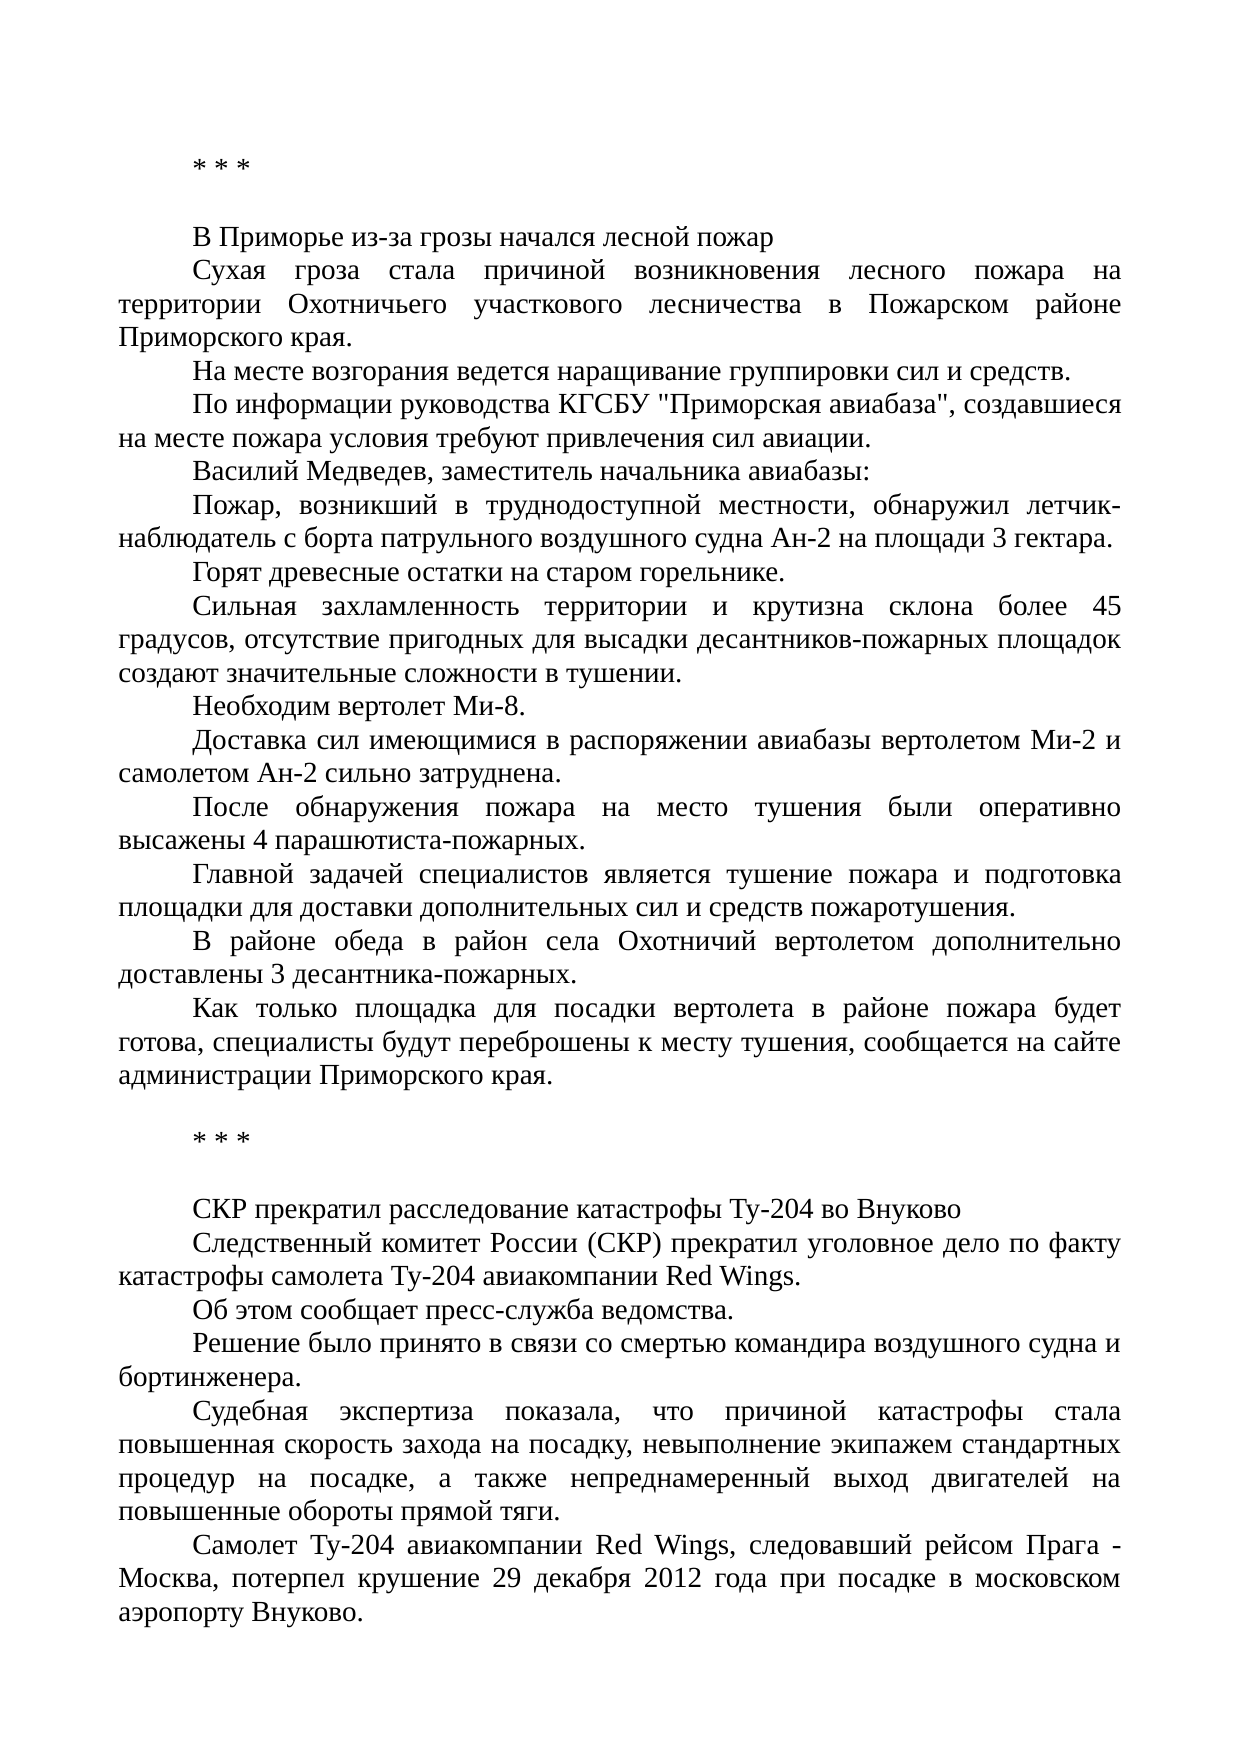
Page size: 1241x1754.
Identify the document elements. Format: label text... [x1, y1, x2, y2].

text Сухая гроза стала причиной возникновения лесного пожара на территории Охотничьего участкового лесничества в Пожарском районе Приморского края. [118, 252, 1122, 353]
text Решение было принято в связи со смертью командира воздушного судна и бортинженера. [118, 1326, 1122, 1393]
text Об этом сообщает пресс-служба ведомства. [118, 1292, 1122, 1326]
text По информации руководства КГСБУ "Приморская авиабаза", создавшиеся на месте пожара условия требуют привлечения сил авиации. [118, 386, 1122, 453]
text Главной задачей специалистов является тушение пожара и подготовка площадки для доставки дополнительных сил и средств пожаротушения. [118, 856, 1122, 923]
text Самолет Ту-204 авиакомпании Red Wings, следовавший рейсом Прага - Москва, потерпел крушение 29 декабря 2012 года при посадке в московском аэропорту Внуково. [118, 1527, 1122, 1627]
text В районе обеда в район села Охотничий вертолетом дополнительно доставлены 3 десантника-пожарных. [118, 923, 1122, 990]
text * * * [118, 152, 1122, 185]
text Следственный комитет России (СКР) прекратил уголовное дело по факту катастрофы самолета Ту-204 авиакомпании Red Wings. [118, 1225, 1122, 1292]
text Сильная захламленность территории и крутизна склона более 45 градусов, отсутствие пригодных для высадки десантников-пожарных площадок создают значительные сложности в тушении. [118, 588, 1122, 688]
text На месте возгорания ведется наращивание группировки сил и средств. [118, 353, 1122, 386]
text Как только площадка для посадки вертолета в районе пожара будет готова, специалисты будут переброшены к месту тушения, сообщается на сайте администрации Приморского края. [118, 990, 1122, 1091]
text * * * [118, 1124, 1122, 1158]
text Необходим вертолет Ми-8. [118, 688, 1122, 722]
text Горят древесные остатки на старом горельнике. [118, 554, 1122, 588]
text Доставка сил имеющимися в распоряжении авиабазы вертолетом Ми-2 и самолетом Ан-2 сильно затруднена. [118, 722, 1122, 789]
text После обнаружения пожара на место тушения были оперативно высажены 4 парашютиста-пожарных. [118, 789, 1122, 856]
text Василий Медведев, заместитель начальника авиабазы: [118, 453, 1122, 487]
text Пожар, возникший в труднодоступной местности, обнаружил летчик-наблюдатель с борта патрульного воздушного судна Ан-2 на площади 3 гектара. [118, 487, 1122, 554]
text Судебная экспертиза показала, что причиной катастрофы стала повышенная скорость захода на посадку, невыполнение экипажем стандартных процедур на посадке, а также непреднамеренный выход двигателей на повышенные обороты прямой тяги. [118, 1393, 1122, 1527]
text В Приморье из-за грозы начался лесной пожар [118, 219, 1122, 252]
text СКР прекратил расследование катастрофы Ту-204 во Внуково [118, 1191, 1122, 1225]
